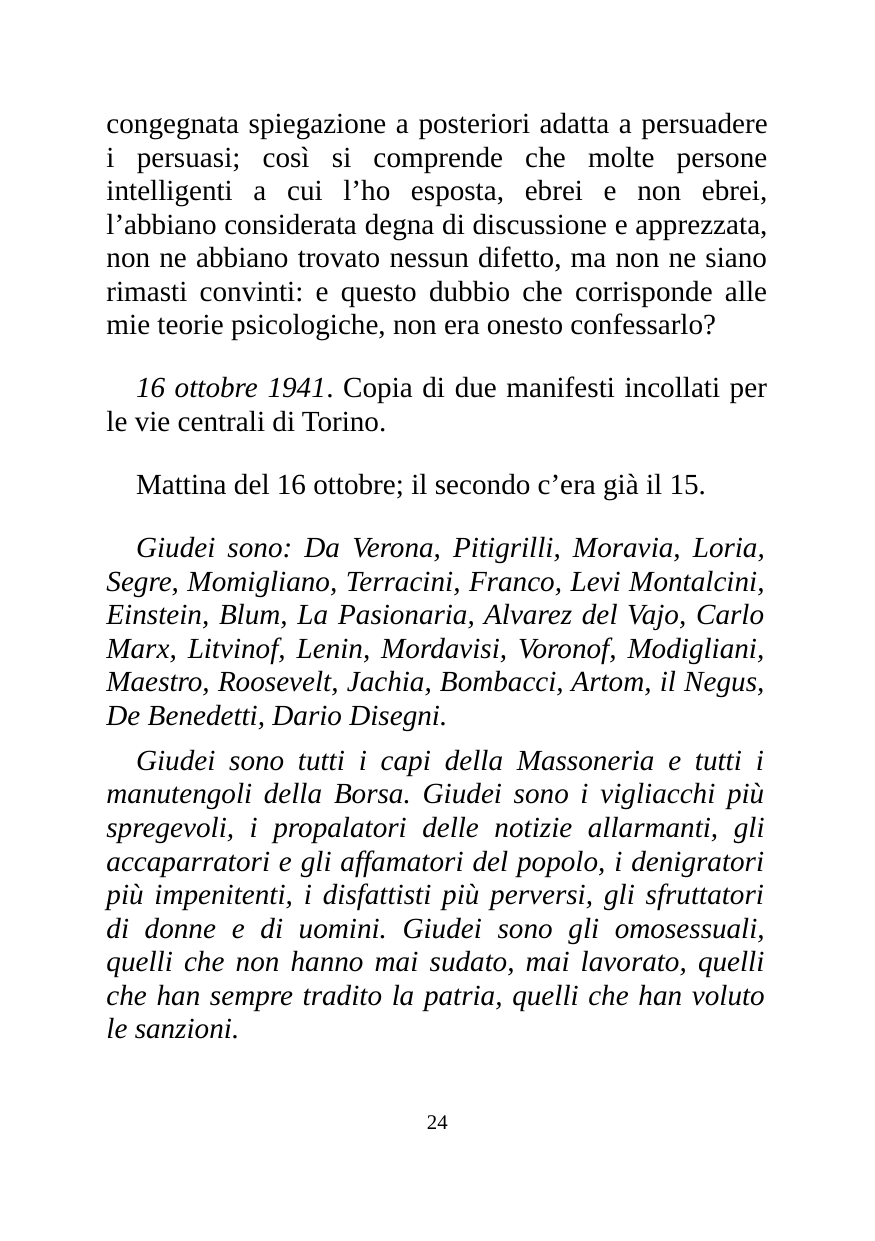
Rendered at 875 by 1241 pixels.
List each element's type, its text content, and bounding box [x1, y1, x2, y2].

text 16 ottobre 1941. Copia di due manifesti incollati per le vie centrali di Torino. [106, 371, 768, 438]
text Giudei sono: Da Verona, Pitigrilli, Moravia, Loria, Segre, Momigliano, Terracini, Franco, Levi Montalcini, Einstein, Blum, La Pasionaria, Alvarez del Vajo, Carlo Marx, Litvinof, Lenin, Mordavisi, Voronof, Modigliani, Maestro, Roosevelt, Jachia, Bombacci, Artom, il Negus, De Benedetti, Dario Disegni. [106, 530, 768, 731]
text Mattina del 16 ottobre; il secondo c’era già il 15. [106, 467, 768, 501]
text congegnata spiegazione a posteriori adatta a persuadere i persuasi; così si comprende che molte persone intelligenti a cui l’ho esposta, ebrei e non ebrei, l’abbiano considerata degna di discussione e apprezzata, non ne abbiano trovato nessun difetto, ma non ne siano rimasti convinti: e questo dubbio che corrisponde alle mie teorie psicologiche, non era onesto confessarlo? [106, 106, 768, 341]
text Giudei sono tutti i capi della Massoneria e tutti i manutengoli della Borsa. Giudei sono i vigliacchi più spregevoli, i propalatori delle notizie allarmanti, gli accaparratori e gli affamatori del popolo, i denigratori più impenitenti, i disfattisti più perversi, gli sfruttatori di donne e di uomini. Giudei sono gli omosessuali, quelli che non hanno mai sudato, mai lavorato, quelli che han sempre tradito la patria, quelli che han voluto le sanzioni. [106, 743, 768, 1045]
